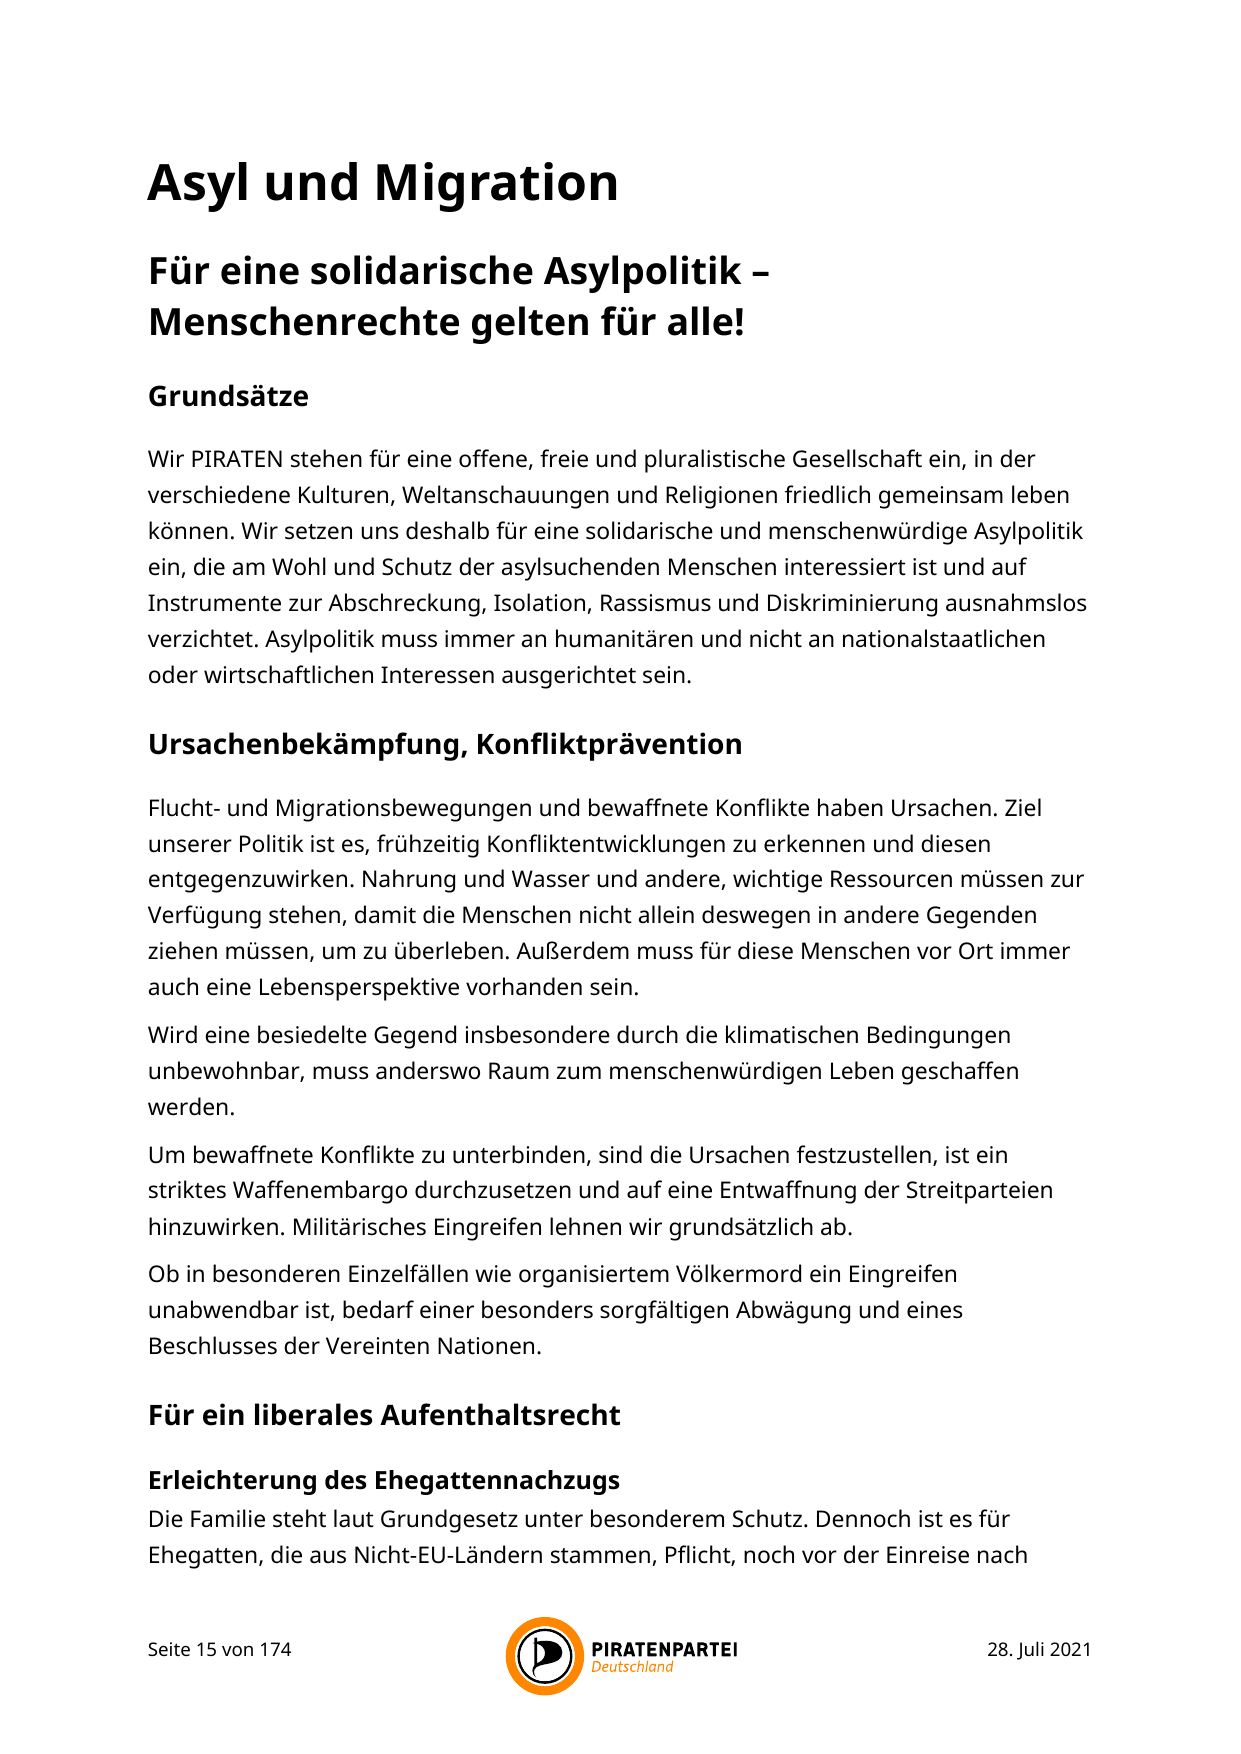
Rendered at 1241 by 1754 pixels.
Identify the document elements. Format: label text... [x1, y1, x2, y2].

text Um bewaffnete Konflikte zu unterbinden, sind die Ursachen festzustellen, ist ein striktes Waffenembargo durchzusetzen und auf eine Entwaffnung der Streitparteien hinzuwirken. Militärisches Eingreifen lehnen wir grundsätzlich ab. [148, 1138, 1093, 1242]
subtitle Ursachenbekämpfung, Konfliktprävention [148, 724, 1093, 762]
text Wird eine besiedelte Gegend insbesondere durch die klimatischen Bedingungen unbewohnbar, muss anderswo Raum zum menschenwürdigen Leben geschaffen werden. [148, 1019, 1093, 1122]
text Flucht- und Migrationsbewegungen und bewaffnete Konflikte haben Ursachen. Ziel unserer Politik ist es, frühzeitig Konfliktentwicklungen zu erkennen und diesen entgegenzuwirken. Nahrung und Wasser und andere, wichtige Ressourcen müssen zur Verfügung stehen, damit die Menschen nicht allein deswegen in andere Gegenden ziehen müssen, um zu überleben. Außerdem muss für diese Menschen vor Ort immer auch eine Lebensperspektive vorhanden sein. [148, 792, 1093, 1002]
subtitle Für eine solidarische Asylpolitik – Menschenrechte gelten für alle! [148, 244, 1093, 347]
subtitle Grundsätze [148, 376, 1093, 414]
subtitle Asyl und Migration [148, 147, 1093, 215]
text Die Familie steht laut Grundgesetz unter besonderem Schutz. Dennoch ist es für Ehegatten, die aus Nicht-EU-Ländern stammen, Pflicht, noch vor der Einreise nach [148, 1503, 1093, 1570]
subtitle Erleichterung des Ehegattennachzugs [148, 1463, 1093, 1497]
subtitle Für ein liberales Aufenthaltsrecht [148, 1395, 1093, 1433]
text Wir PIRATEN stehen für eine offene, freie und pluralistische Gesellschaft ein, in der verschiedene Kulturen, Weltanschauungen und Religionen friedlich gemeinsam leben können. Wir setzen uns deshalb für eine solidarische und menschenwürdige Asylpolitik ein, die am Wohl und Schutz der asylsuchenden Menschen interessiert ist und auf Instrumente zur Abschreckung, Isolation, Rassismus und Diskriminierung ausnahmslos verzichtet. Asylpolitik muss immer an humanitären und nicht an nationalstaatlichen oder wirtschaftlichen Interessen ausgerichtet sein. [148, 443, 1093, 690]
text Ob in besonderen Einzelfällen wie organisiertem Völkermord ein Eingreifen unabwendbar ist, bedarf einer besonders sorgfältigen Abwägung und eines Beschlusses der Vereinten Nationen. [148, 1258, 1093, 1361]
